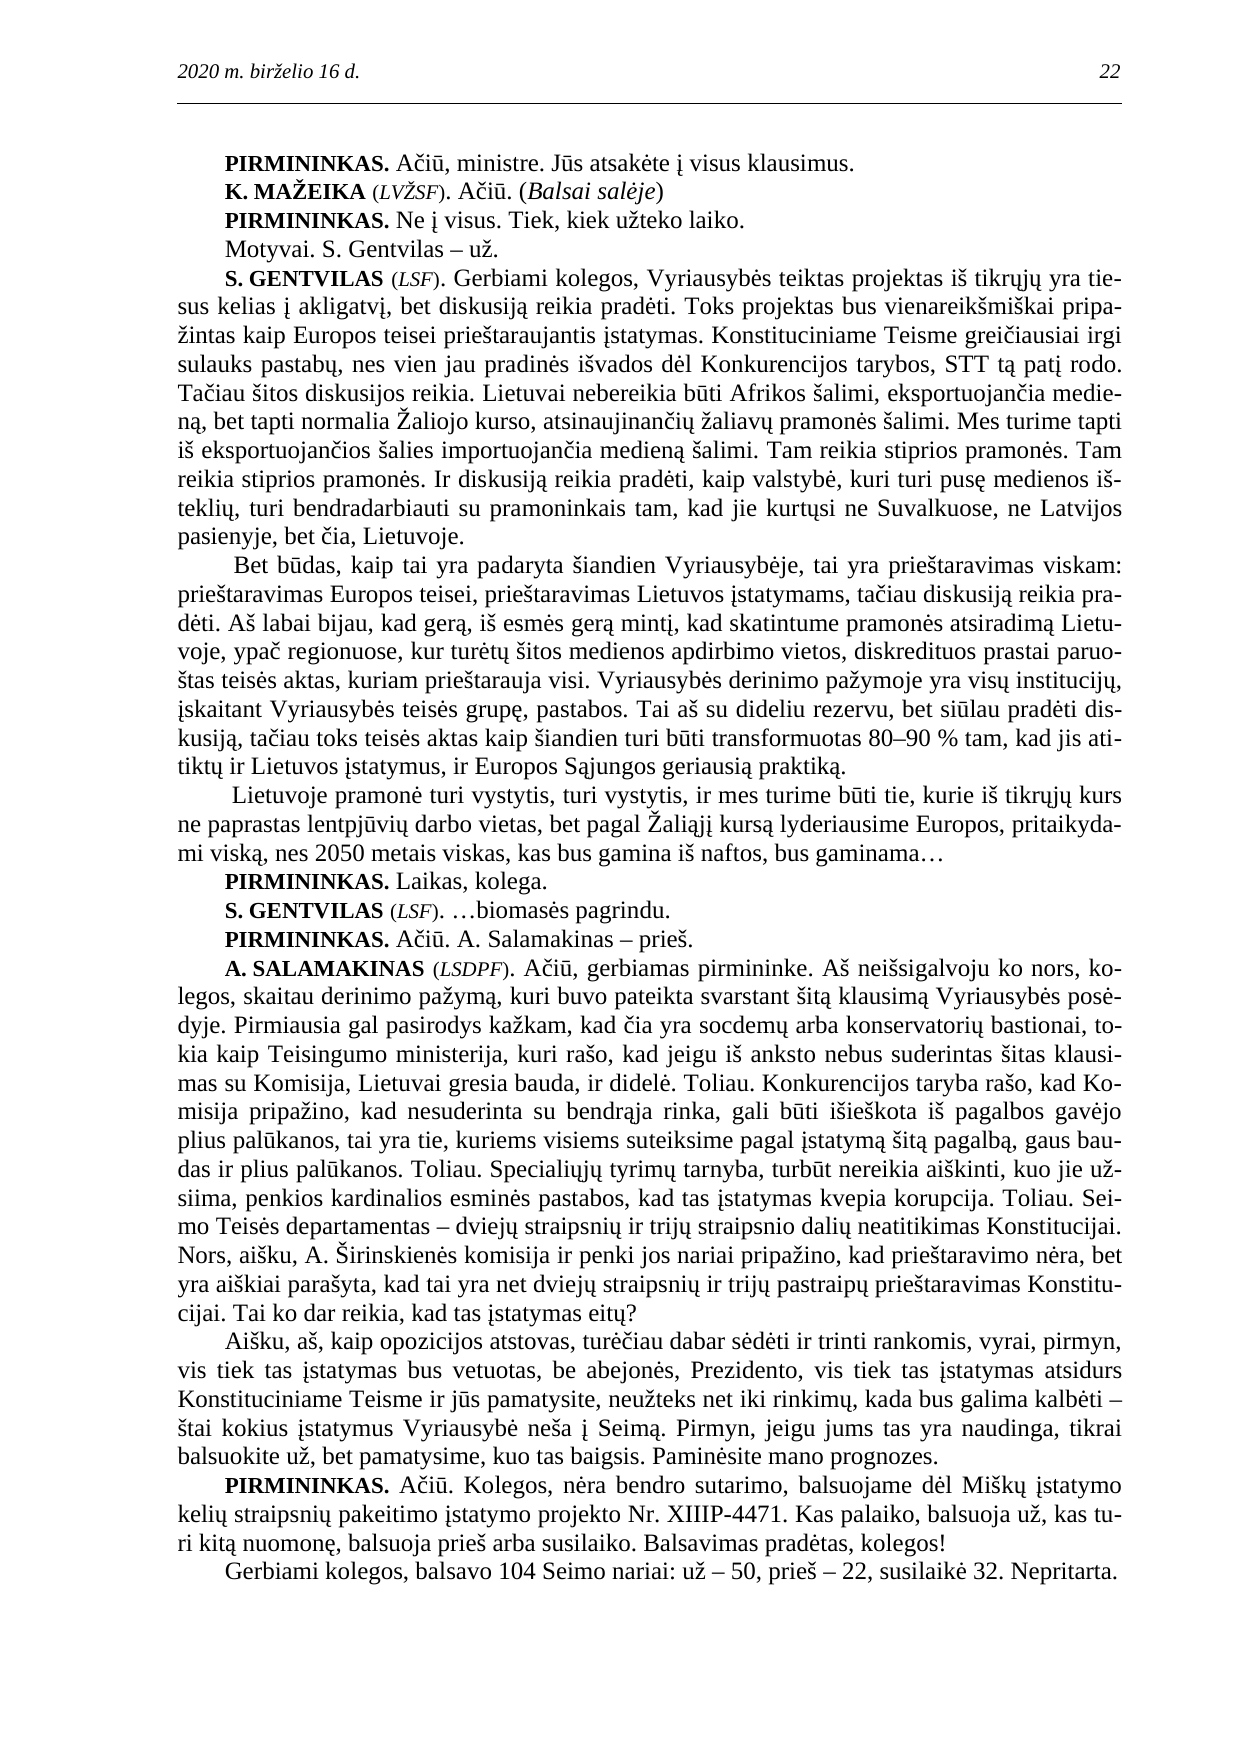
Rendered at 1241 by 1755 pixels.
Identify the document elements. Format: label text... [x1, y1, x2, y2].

text Ger­bia­mi ko­le­gos, bal­sa­vo 104 Sei­mo na­riai: už – 50, prieš – 22, su­si­lai­kė 32. Ne­pri­tar­ta. [177, 1556, 1122, 1585]
text PIRMININKAS. Lai­kas, ko­le­ga. [177, 866, 1122, 895]
text PIRMININKAS. Ačiū. A. Sa­la­ma­ki­nas – prieš. [177, 924, 1122, 953]
text S. GENTVILAS (LSF). Ger­bia­mi ko­le­gos, Vy­riau­sy­bės teik­tas pro­jek­tas iš tik­rų­jų yra tie­sus ke­lias į ak­li­gat­vį, bet dis­ku­si­ją rei­kia pra­dė­ti. Toks pro­jek­tas bus vie­na­reikš­miš­kai pri­pa­žin­tas kaip Eu­ro­pos tei­sei prieš­ta­rau­jan­tis įsta­ty­mas. Kon­sti­tu­ci­nia­me Teis­me grei­čiau­siai ir­gi su­lauks pa­sta­bų, nes vien jau pra­di­nės iš­va­dos dėl Kon­ku­ren­ci­jos ta­ry­bos, STT tą pa­tį ro­do. Ta­čiau ši­tos dis­ku­si­jos rei­kia. Lie­tu­vai ne­be­rei­kia bū­ti Af­ri­kos ša­li­mi, eks­por­tuo­jan­čia me­die­ną, bet tap­ti nor­ma­lia Ža­lio­jo kur­so, at­si­nau­ji­nan­čių ža­lia­vų pra­mo­nės ša­li­mi. Mes tu­ri­me tap­ti iš eks­por­tuo­jan­čios ša­lies im­por­tuo­jan­čia me­die­ną ša­li­mi. Tam rei­kia stip­rios pra­mo­nės. Tam rei­kia stip­rios pra­mo­nės. Ir dis­ku­si­ją rei­kia pra­dė­ti, kaip vals­ty­bė, ku­ri tu­ri pu­sę me­die­nos iš­tek­lių, tu­ri ben­dra­dar­biau­ti su pra­mo­nin­kais tam, kad jie kur­tų­si ne Su­val­kuo­se, ne Lat­vi­jos pa­sie­ny­je, bet čia, Lie­tu­vo­je. [177, 263, 1122, 550]
text PIRMININKAS. Ačiū, mi­nist­re. Jūs at­sa­kė­te į vi­sus klau­si­mus. [177, 148, 1122, 176]
text A. SALAMAKINAS (LSDPF). Ačiū, ger­bia­mas pir­mi­nin­ke. Aš ne­iš­si­gal­vo­ju ko nors, ko­le­gos, skai­tau de­ri­ni­mo pa­žy­mą, ku­ri bu­vo pa­teik­ta svars­tant ši­tą klau­si­mą Vy­riau­sy­bės po­sė­dy­je. Pir­miau­sia gal pa­si­ro­dys kaž­kam, kad čia yra soc­de­mų ar­ba kon­ser­va­to­rių bas­tio­nai, to­kia kaip Tei­sin­gu­mo mi­nis­te­ri­ja, ku­ri ra­šo, kad jei­gu iš anks­to ne­bus su­de­rin­tas ši­tas klau­si­mas su Ko­mi­si­ja, Lie­tu­vai gre­sia bau­da, ir di­de­lė. To­liau. Kon­ku­ren­ci­jos ta­ry­ba ra­šo, kad Ko­mi­si­ja pri­pa­ži­no, kad ne­su­de­rin­ta su ben­drą­ja rin­ka, ga­li bū­ti iš­ieš­ko­ta iš pa­gal­bos ga­vė­jo plius pa­lū­ka­nos, tai yra tie, ku­riems vi­siems su­teik­si­me pa­gal įsta­ty­mą ši­tą pa­gal­bą, gaus bau­das ir plius pa­lū­ka­nos. To­liau. Spe­cia­lių­jų ty­ri­mų tar­ny­ba, tur­būt ne­rei­kia aiš­kin­ti, kuo jie už­si­i­ma, pen­kios kar­di­na­lios es­mi­nės pa­sta­bos, kad tas įsta­ty­mas kve­pia ko­rup­ci­ja. To­liau. Sei­mo Tei­sės de­par­ta­men­tas – dvie­jų straips­nių ir tri­jų straips­nio da­lių ne­ati­ti­ki­mas Kon­sti­tu­ci­jai. Nors, aiš­ku, A. Ši­rins­kie­nės ko­mi­si­ja ir pen­ki jos na­riai pri­pa­ži­no, kad prieš­ta­ra­vi­mo nė­ra, bet yra aiš­kiai pa­ra­šy­ta, kad tai yra net dvie­jų straips­nių ir tri­jų pa­strai­pų prieš­ta­ra­vi­mas Kon­sti­tu­ci­jai. Tai ko dar rei­kia, kad tas įsta­ty­mas ei­tų? [177, 953, 1122, 1326]
text S. GENTVILAS (LSF). …bio­ma­sės pa­grin­du. [177, 895, 1122, 924]
text Lie­tu­vo­je pra­mo­nė tu­ri vys­ty­tis, tu­ri vys­ty­tis, ir mes tu­ri­me bū­ti tie, ku­rie iš tik­rų­jų kurs ne pa­pras­tas lent­pjūvių dar­bo vie­tas, bet pa­gal Ža­li­ą­jį kur­są ly­de­riau­si­me Eu­ro­pos, pri­tai­ky­da­mi vis­ką, nes 2050 me­tais vis­kas, kas bus ga­mi­na iš naf­tos, bus ga­mi­na­ma… [177, 780, 1122, 866]
text PIRMININKAS. Ne į vi­sus. Tiek, kiek už­te­ko lai­ko. [177, 205, 1122, 234]
text K. MAŽEIKA (LVŽSF). Ačiū. (Bal­sai sa­lė­je) [177, 176, 1122, 205]
text Aiš­ku, aš, kaip opo­zi­ci­jos at­sto­vas, tu­rė­čiau da­bar sė­dė­ti ir trin­ti ran­ko­mis, vy­rai, pir­myn, vis tiek tas įsta­ty­mas bus ve­tuo­tas, be abe­jo­nės, Pre­zi­den­to, vis tiek tas įsta­ty­mas at­si­durs Kon­sti­tu­ci­nia­me Teis­me ir jūs pa­ma­ty­si­te, ne­už­teks net iki rin­ki­mų, ka­da bus ga­li­ma kal­bė­ti – štai ko­kius įsta­ty­mus Vy­riau­sy­bė ne­ša į Sei­mą. Pir­myn, jei­gu jums tas yra nau­din­ga, tik­rai bal­suo­ki­te už, bet pa­ma­ty­si­me, kuo tas baig­sis. Pa­mi­nė­si­te ma­no prog­no­zes. [177, 1326, 1122, 1470]
text PIRMININKAS. Ačiū. Ko­le­gos, nė­ra ben­dro su­ta­ri­mo, bal­suo­ja­me dėl Miš­kų įsta­ty­mo ke­lių straips­nių pa­kei­ti­mo įsta­ty­mo pro­jek­to Nr. XIIIP-4471. Kas pa­lai­ko, bal­suo­ja už, kas tu­ri ki­tą nuo­mo­nę, bal­suo­ja prieš ar­ba su­si­lai­ko. Bal­sa­vi­mas pra­dė­tas, ko­le­gos! [177, 1470, 1122, 1556]
text Mo­ty­vai. S. Gent­vi­las – už. [177, 234, 1122, 263]
text Bet bū­das, kaip tai yra pa­da­ry­ta šian­dien Vy­riau­sy­bė­je, tai yra prieš­ta­ra­vi­mas vis­kam: prieš­ta­ra­vi­mas Eu­ro­pos tei­sei, prieš­ta­ra­vi­mas Lie­tu­vos įsta­ty­mams, ta­čiau dis­ku­si­ją rei­kia pra­dė­ti. Aš la­bai bi­jau, kad ge­rą, iš es­mės ge­rą min­tį, kad ska­tin­tu­me pra­mo­nės at­si­ra­di­mą Lie­tu­vo­je, ypač re­gio­nuo­se, kur tu­rė­tų ši­tos me­die­nos ap­dir­bi­mo vie­tos, dis­kre­di­tuos pras­tai pa­ruo­š­tas tei­sės ak­tas, ku­riam prieš­ta­rau­ja vi­si. Vy­riau­sy­bės de­ri­ni­mo pa­žy­mo­je yra vi­sų ins­ti­tu­ci­jų, įskai­tant Vy­riau­sy­bės tei­sės gru­pę, pa­sta­bos. Tai aš su di­de­liu re­zer­vu, bet siū­lau pra­dė­ti dis­ku­si­ją, ta­čiau toks tei­sės ak­tas kaip šian­dien tu­ri būti trans­for­muo­tas 80–90 % tam, kad jis ati­tik­tų ir Lie­tu­vos įsta­ty­mus, ir Eu­ro­pos Są­jun­gos ge­riau­sią prak­ti­ką. [177, 550, 1122, 780]
